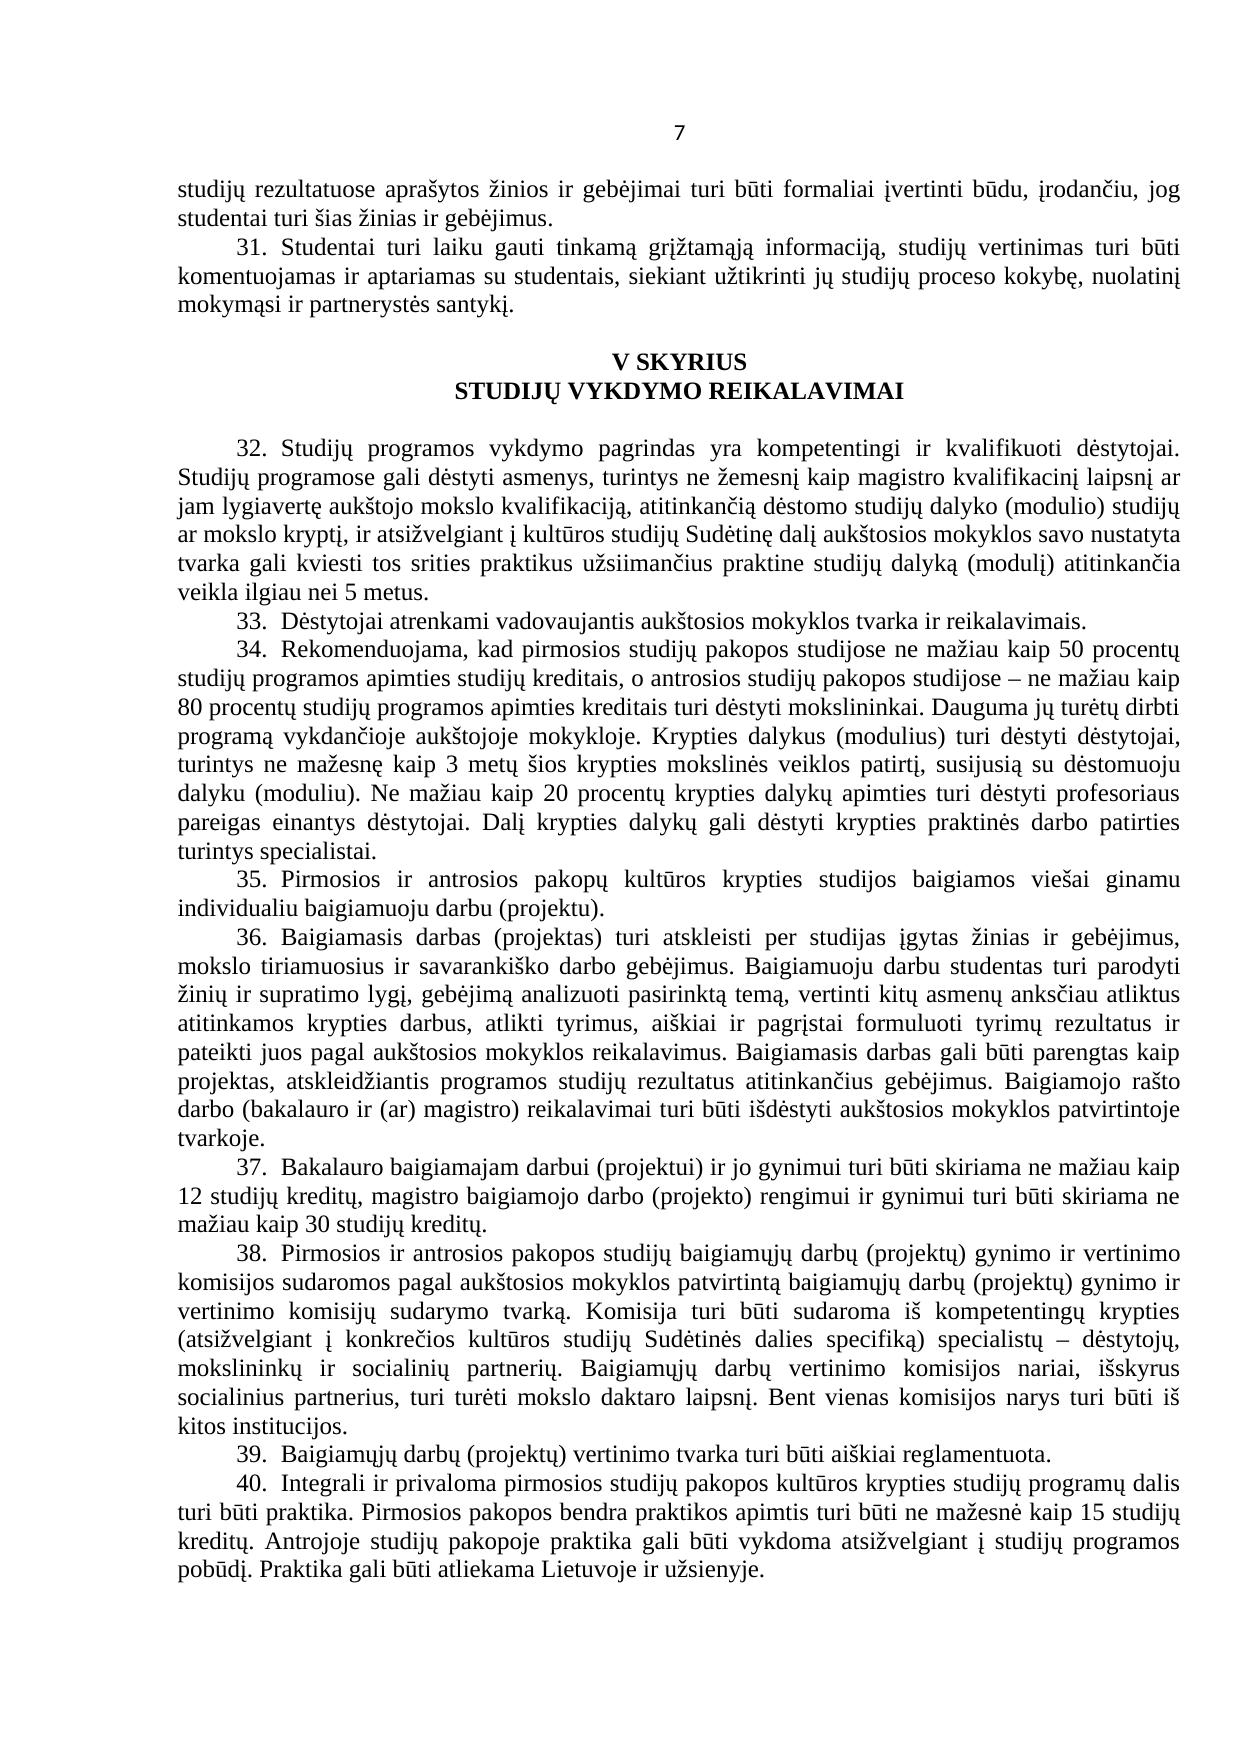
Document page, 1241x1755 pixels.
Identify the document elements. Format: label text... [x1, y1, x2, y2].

text 33. Dėstytojai atrenkami vadovaujantis aukštosios mokyklos tvarka ir reikalavimais. [177, 606, 1181, 634]
text 36. Baigiamasis darbas (projektas) turi atskleisti per studijas įgytas žinias ir gebėjimus, mokslo tiriamuosius ir savarankiško darbo gebėjimus. Baigiamuoju darbu studentas turi parodyti žinių ir supratimo lygį, gebėjimą analizuoti pasirinktą temą, vertinti kitų asmenų anksčiau atliktus atitinkamos krypties darbus, atlikti tyrimus, aiškiai ir pagrįstai formuluoti tyrimų rezultatus ir pateikti juos pagal aukštosios mokyklos reikalavimus. Baigiamasis darbas gali būti parengtas kaip projektas, atskleidžiantis programos studijų rezultatus atitinkančius gebėjimus. Baigiamojo rašto darbo (bakalauro ir (ar) magistro) reikalavimai turi būti išdėstyti aukštosios mokyklos patvirtintoje tvarkoje. [177, 922, 1181, 1152]
text STUDIJŲ VYKDYMO REIKALAVIMAI [177, 376, 1181, 404]
text 35. Pirmosios ir antrosios pakopų kultūros krypties studijos baigiamos viešai ginamu individualiu baigiamuoju darbu (projektu). [177, 864, 1181, 922]
text 37. Bakalauro baigiamajam darbui (projektui) ir jo gynimui turi būti skiriama ne mažiau kaip 12 studijų kreditų, magistro baigiamojo darbo (projekto) rengimui ir gynimui turi būti skiriama ne mažiau kaip 30 studijų kreditų. [177, 1152, 1181, 1238]
text studijų rezultatuose aprašytos žinios ir gebėjimai turi būti formaliai įvertinti būdu, įrodančiu, jog studentai turi šias žinias ir gebėjimus. [177, 174, 1181, 232]
text 31. Studentai turi laiku gauti tinkamą grįžtamąją informaciją, studijų vertinimas turi būti komentuojamas ir aptariamas su studentais, siekiant užtikrinti jų studijų proceso kokybę, nuolatinį mokymąsi ir partnerystės santykį. [177, 232, 1181, 318]
text 40. Integrali ir privaloma pirmosios studijų pakopos kultūros krypties studijų programų dalis turi būti praktika. Pirmosios pakopos bendra praktikos apimtis turi būti ne mažesnė kaip 15 studijų kreditų. Antrojoje studijų pakopoje praktika gali būti vykdoma atsižvelgiant į studijų programos pobūdį. Praktika gali būti atliekama Lietuvoje ir užsienyje. [177, 1468, 1181, 1583]
text 39. Baigiamųjų darbų (projektų) vertinimo tvarka turi būti aiškiai reglamentuota. [177, 1439, 1181, 1468]
text V SKYRIUS [177, 347, 1181, 376]
text 32. Studijų programos vykdymo pagrindas yra kompetentingi ir kvalifikuoti dėstytojai. Studijų programose gali dėstyti asmenys, turintys ne žemesnį kaip magistro kvalifikacinį laipsnį ar jam lygiavertę aukštojo mokslo kvalifikaciją, atitinkančią dėstomo studijų dalyko (modulio) studijų ar mokslo kryptį, ir atsižvelgiant į kultūros studijų Sudėtinę dalį aukštosios mokyklos savo nustatyta tvarka gali kviesti tos srities praktikus užsiimančius praktine studijų dalyką (modulį) atitinkančia veikla ilgiau nei 5 metus. [177, 433, 1181, 606]
text 38. Pirmosios ir antrosios pakopos studijų baigiamųjų darbų (projektų) gynimo ir vertinimo komisijos sudaromos pagal aukštosios mokyklos patvirtintą baigiamųjų darbų (projektų) gynimo ir vertinimo komisijų sudarymo tvarką. Komisija turi būti sudaroma iš kompetentingų krypties (atsižvelgiant į konkrečios kultūros studijų Sudėtinės dalies specifiką) specialistų – dėstytojų, mokslininkų ir socialinių partnerių. Baigiamųjų darbų vertinimo komisijos nariai, išskyrus socialinius partnerius, turi turėti mokslo daktaro laipsnį. Bent vienas komisijos narys turi būti iš kitos institucijos. [177, 1238, 1181, 1439]
text 34. Rekomenduojama, kad pirmosios studijų pakopos studijose ne mažiau kaip 50 procentų studijų programos apimties studijų kreditais, o antrosios studijų pakopos studijose – ne mažiau kaip 80 procentų studijų programos apimties kreditais turi dėstyti mokslininkai. Dauguma jų turėtų dirbti programą vykdančioje aukštojoje mokykloje. Krypties dalykus (modulius) turi dėstyti dėstytojai, turintys ne mažesnę kaip 3 metų šios krypties mokslinės veiklos patirtį, susijusią su dėstomuoju dalyku (moduliu). Ne mažiau kaip 20 procentų krypties dalykų apimties turi dėstyti profesoriaus pareigas einantys dėstytojai. Dalį krypties dalykų gali dėstyti krypties praktinės darbo patirties turintys specialistai. [177, 634, 1181, 864]
